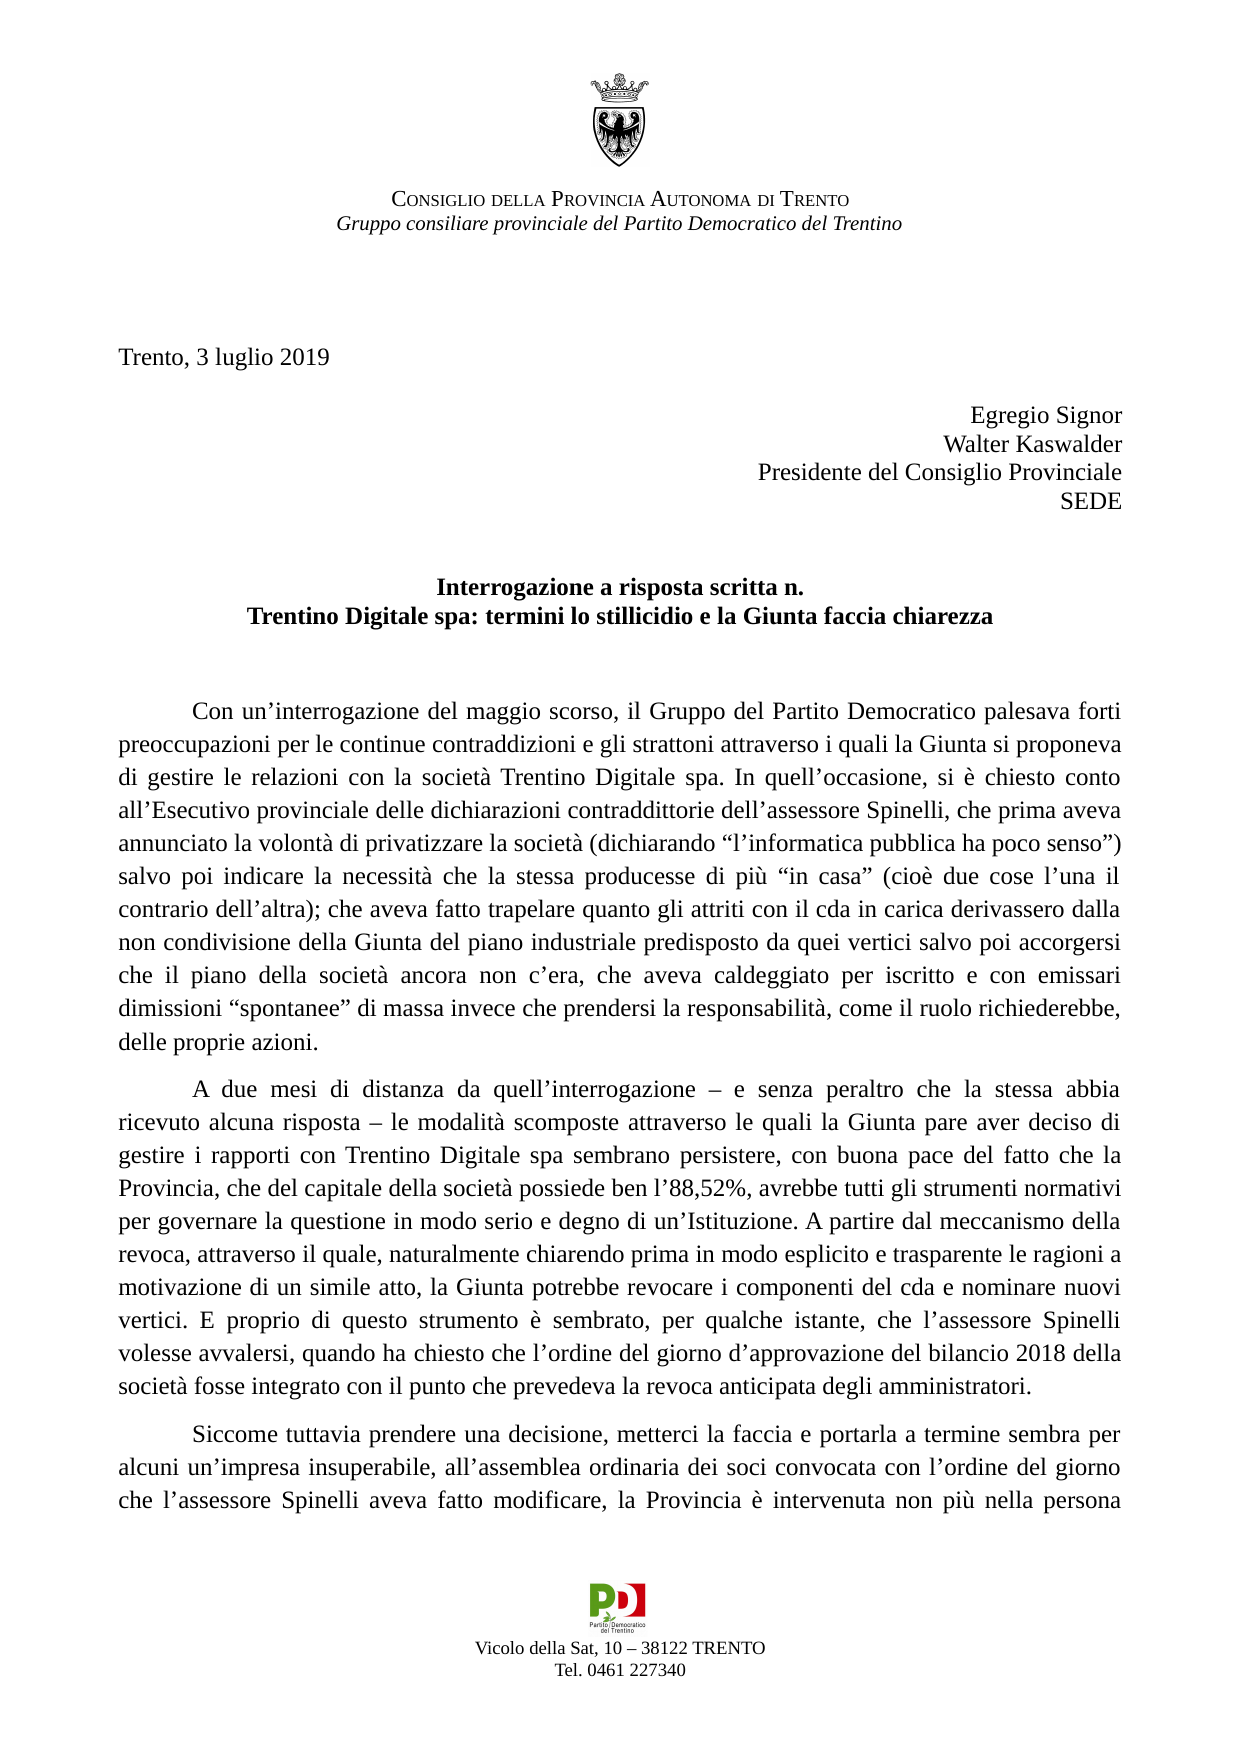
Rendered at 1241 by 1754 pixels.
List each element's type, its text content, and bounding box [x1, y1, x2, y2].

text Walter Kaswalder [118, 429, 1122, 457]
text Egregio Signor [118, 400, 1122, 429]
text Trentino Digitale spa: termini lo stillicidio e la Giunta faccia chiarezza [118, 601, 1122, 630]
text Con un’interrogazione del maggio scorso, il Gruppo del Partito Democratico palesava forti preoccupazioni per le continue contraddizioni e gli strattoni attraverso i quali la Giunta si proponeva di gestire le relazioni con la società Trentino Digitale spa. In quell’occasione, si è chiesto conto all’Esecutivo provinciale delle dichiarazioni contraddittorie dell’assessore Spinelli, che prima aveva annunciato la volontà di privatizzare la società (dichiarando “l’informatica pubblica ha poco senso”) salvo poi indicare la necessità che la stessa producesse di più “in casa” (cioè due cose l’una il contrario dell’altra); che aveva fatto trapelare quanto gli attriti con il cda in carica derivassero dalla non condivisione della Giunta del piano industriale predisposto da quei vertici salvo poi accorgersi che il piano della società ancora non c’era, che aveva caldeggiato per iscritto e con emissari dimissioni “spontanee” di massa invece che prendersi la responsabilità, come il ruolo richiederebbe, delle proprie azioni. [118, 696, 1122, 1055]
text Gruppo consiliare provinciale del Partito Democratico del Trentino [118, 211, 1122, 235]
text SEDE [118, 486, 1122, 515]
text CONSIGLIO DELLA PROVINCIA AUTONOMA DI TRENTO [118, 185, 1122, 211]
text Interrogazione a risposta scritta n. [118, 572, 1122, 601]
text Trento, 3 luglio 2019 [118, 342, 1122, 371]
text Presidente del Consiglio Provinciale [118, 457, 1122, 486]
text Siccome tuttavia prendere una decisione, metterci la faccia e portarla a termine sembra per alcuni un’impresa insuperabile, all’assemblea ordinaria dei soci convocata con l’ordine del giorno che l’assessore Spinelli aveva fatto modificare, la Provincia è intervenuta non più nella persona [118, 1419, 1122, 1514]
text A due mesi di distanza da quell’interrogazione – e senza peraltro che la stessa abbia ricevuto alcuna risposta – le modalità scomposte attraverso le quali la Giunta pare aver deciso di gestire i rapporti con Trentino Digitale spa sembrano persistere, con buona pace del fatto che la Provincia, che del capitale della società possiede ben l’88,52%, avrebbe tutti gli strumenti normativi per governare la questione in modo serio e degno di un’Istituzione. A partire dal meccanismo della revoca, attraverso il quale, naturalmente chiarendo prima in modo esplicito e trasparente le ragioni a motivazione di un simile atto, la Giunta potrebbe revocare i componenti del cda e nominare nuovi vertici. E proprio di questo strumento è sembrato, per qualche istante, che l’assessore Spinelli volesse avvalersi, quando ha chiesto che l’ordine del giorno d’approvazione del bilancio 2018 della società fosse integrato con il punto che prevedeva la revoca anticipata degli amministratori. [118, 1074, 1122, 1400]
